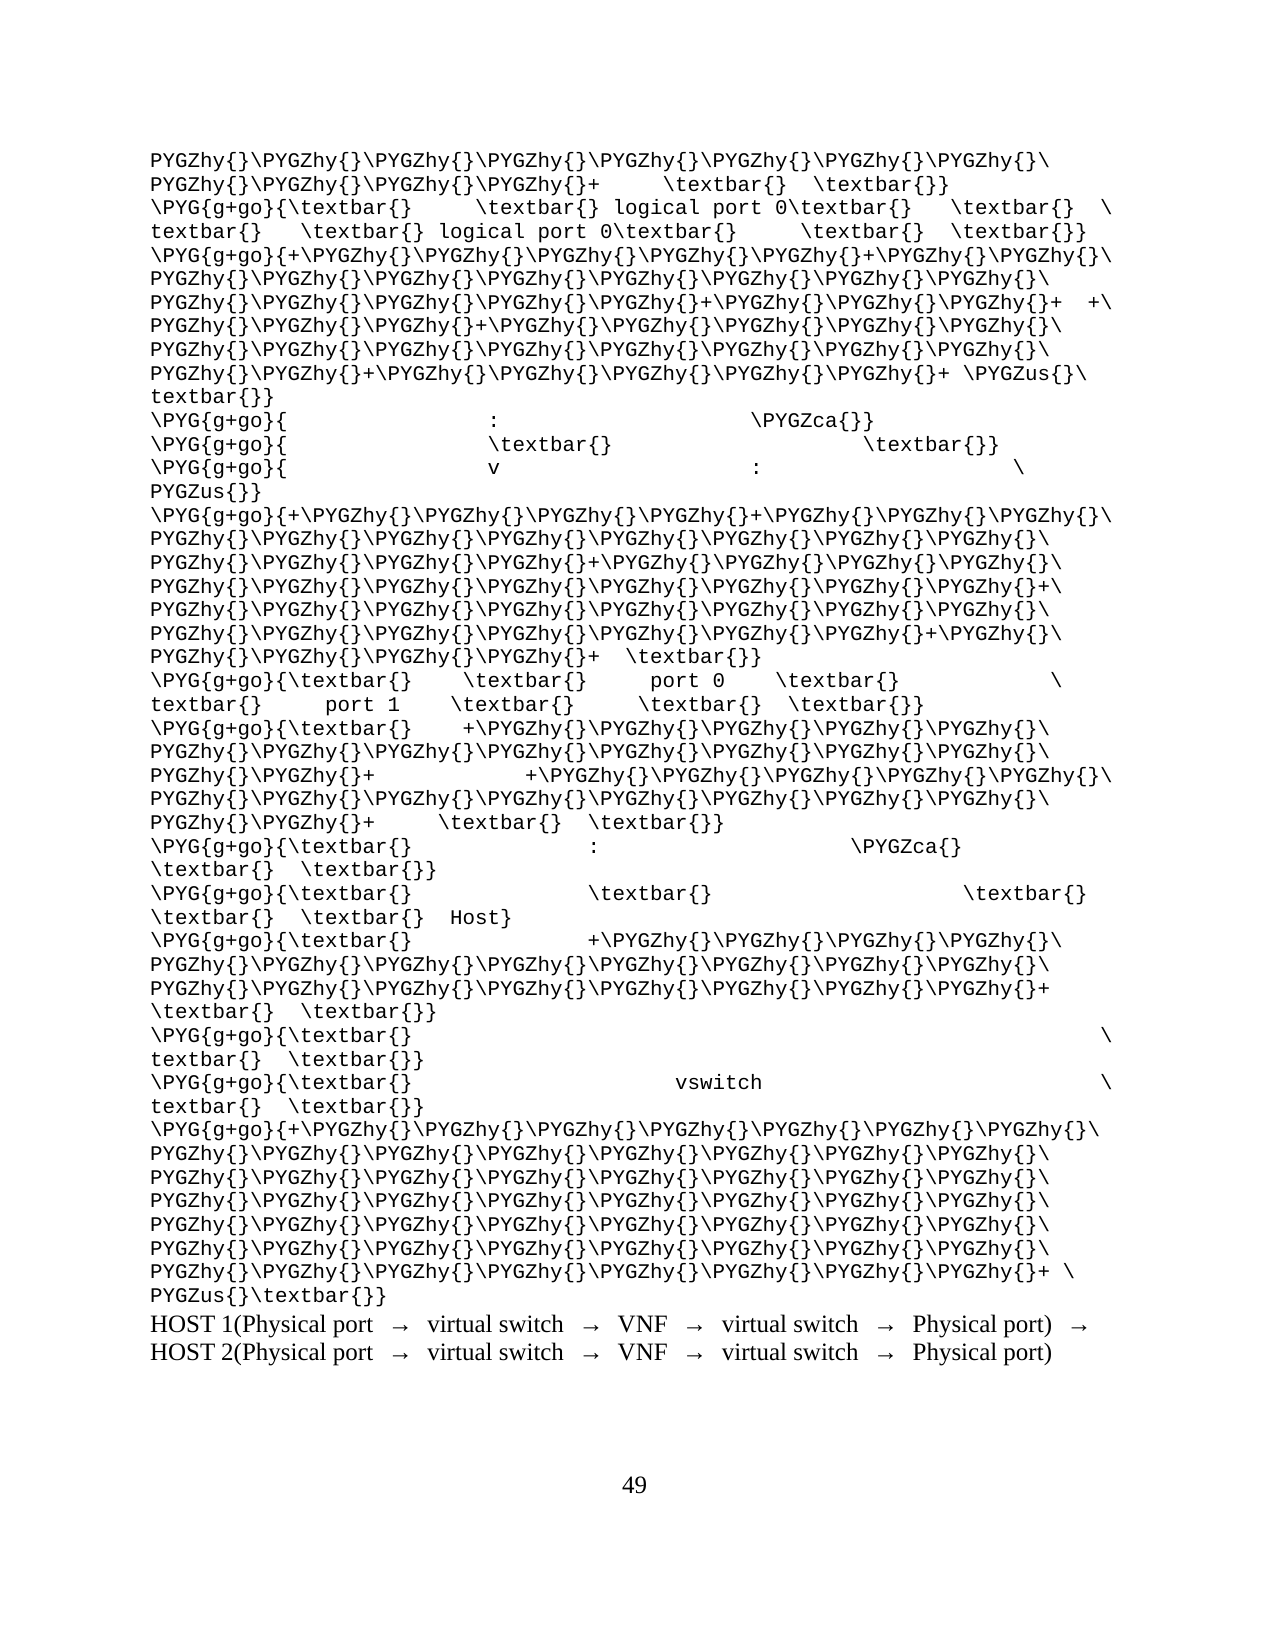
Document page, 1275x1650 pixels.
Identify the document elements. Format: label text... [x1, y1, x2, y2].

text \PYG{g+go}{\textbar{} \textbar{} port 0 \textbar{} \textbar{} port 1 \textbar{} \textbar{} \textbar{}} [150, 670, 1125, 717]
text \PYG{g+go}{\textbar{} \textbar{} logical port 0\textbar{} \textbar{} \textbar{} \textbar{} logical port 0\textbar{} \textbar{} \textbar{}} [150, 197, 1125, 244]
text \PYG{g+go}{ : \PYGZca{}} [150, 410, 1125, 434]
text \PYG{g+go}{\textbar{} +\PYGZhy{}\PYGZhy{}\PYGZhy{}\PYGZhy{}\PYGZhy{}\PYGZhy{}\PYGZhy{}\PYGZhy{}\PYGZhy{}\PYGZhy{}\PYGZhy{}\PYGZhy{}\PYGZhy{}\PYGZhy{}\PYGZhy{}\PYGZhy{}\PYGZhy{}\PYGZhy{}\PYGZhy{}\PYGZhy{}+ \textbar{} \textbar{}} [150, 930, 1125, 1025]
text \PYG{g+go}{\textbar{} +\PYGZhy{}\PYGZhy{}\PYGZhy{}\PYGZhy{}\PYGZhy{}\PYGZhy{}\PYGZhy{}\PYGZhy{}\PYGZhy{}\PYGZhy{}\PYGZhy{}\PYGZhy{}\PYGZhy{}\PYGZhy{}\PYGZhy{}+ +\PYGZhy{}\PYGZhy{}\PYGZhy{}\PYGZhy{}\PYGZhy{}\PYGZhy{}\PYGZhy{}\PYGZhy{}\PYGZhy{}\PYGZhy{}\PYGZhy{}\PYGZhy{}\PYGZhy{}\PYGZhy{}\PYGZhy{}+ \textbar{} \textbar{}} [150, 717, 1125, 836]
text \PYG{g+go}{\textbar{} vswitch \textbar{} \textbar{}} [150, 1072, 1125, 1119]
text \PYG{g+go}{+\PYGZhy{}\PYGZhy{}\PYGZhy{}\PYGZhy{}+\PYGZhy{}\PYGZhy{}\PYGZhy{}\PYGZhy{}\PYGZhy{}\PYGZhy{}\PYGZhy{}\PYGZhy{}\PYGZhy{}\PYGZhy{}\PYGZhy{}\PYGZhy{}\PYGZhy{}\PYGZhy{}\PYGZhy{}+\PYGZhy{}\PYGZhy{}\PYGZhy{}\PYGZhy{}\PYGZhy{}\PYGZhy{}\PYGZhy{}\PYGZhy{}\PYGZhy{}\PYGZhy{}\PYGZhy{}\PYGZhy{}+\PYGZhy{}\PYGZhy{}\PYGZhy{}\PYGZhy{}\PYGZhy{}\PYGZhy{}\PYGZhy{}\PYGZhy{}\PYGZhy{}\PYGZhy{}\PYGZhy{}\PYGZhy{}\PYGZhy{}\PYGZhy{}\PYGZhy{}+\PYGZhy{}\PYGZhy{}\PYGZhy{}\PYGZhy{}\PYGZhy{}+ \textbar{}} [150, 505, 1125, 670]
text \PYG{g+go}{ \textbar{} \textbar{}} [150, 434, 1125, 457]
text PYGZhy{}\PYGZhy{}\PYGZhy{}\PYGZhy{}\PYGZhy{}\PYGZhy{}\PYGZhy{}\PYGZhy{}\PYGZhy{}\PYGZhy{}\PYGZhy{}\PYGZhy{}+ \textbar{} \textbar{}} [150, 150, 1125, 197]
text \PYG{g+go}{+\PYGZhy{}\PYGZhy{}\PYGZhy{}\PYGZhy{}\PYGZhy{}+\PYGZhy{}\PYGZhy{}\PYGZhy{}\PYGZhy{}\PYGZhy{}\PYGZhy{}\PYGZhy{}\PYGZhy{}\PYGZhy{}\PYGZhy{}\PYGZhy{}\PYGZhy{}\PYGZhy{}\PYGZhy{}\PYGZhy{}+\PYGZhy{}\PYGZhy{}\PYGZhy{}+ +\PYGZhy{}\PYGZhy{}\PYGZhy{}+\PYGZhy{}\PYGZhy{}\PYGZhy{}\PYGZhy{}\PYGZhy{}\PYGZhy{}\PYGZhy{}\PYGZhy{}\PYGZhy{}\PYGZhy{}\PYGZhy{}\PYGZhy{}\PYGZhy{}\PYGZhy{}\PYGZhy{}+\PYGZhy{}\PYGZhy{}\PYGZhy{}\PYGZhy{}\PYGZhy{}+ \PYGZus{}\textbar{}} [150, 244, 1125, 410]
text \PYG{g+go}{ v : \PYGZus{}} [150, 457, 1125, 505]
text \PYG{g+go}{\textbar{} : \PYGZca{} \textbar{} \textbar{}} [150, 836, 1125, 883]
text \PYG{g+go}{\textbar{} \textbar{} \textbar{}} [150, 1025, 1125, 1072]
text \PYG{g+go}{+\PYGZhy{}\PYGZhy{}\PYGZhy{}\PYGZhy{}\PYGZhy{}\PYGZhy{}\PYGZhy{}\PYGZhy{}\PYGZhy{}\PYGZhy{}\PYGZhy{}\PYGZhy{}\PYGZhy{}\PYGZhy{}\PYGZhy{}\PYGZhy{}\PYGZhy{}\PYGZhy{}\PYGZhy{}\PYGZhy{}\PYGZhy{}\PYGZhy{}\PYGZhy{}\PYGZhy{}\PYGZhy{}\PYGZhy{}\PYGZhy{}\PYGZhy{}\PYGZhy{}\PYGZhy{}\PYGZhy{}\PYGZhy{}\PYGZhy{}\PYGZhy{}\PYGZhy{}\PYGZhy{}\PYGZhy{}\PYGZhy{}\PYGZhy{}\PYGZhy{}\PYGZhy{}\PYGZhy{}\PYGZhy{}\PYGZhy{}\PYGZhy{}\PYGZhy{}\PYGZhy{}\PYGZhy{}\PYGZhy{}\PYGZhy{}\PYGZhy{}\PYGZhy{}\PYGZhy{}\PYGZhy{}\PYGZhy{}+ \PYGZus{}\textbar{}} [150, 1119, 1125, 1309]
text HOST 1(Physical port → virtual switch → VNF → virtual switch → Physical port) → HOST 2(Physical port → virtual switch → VNF → virtual switch → Physical port) [150, 1309, 1125, 1366]
text \PYG{g+go}{\textbar{} \textbar{} \textbar{} \textbar{} \textbar{} Host} [150, 883, 1125, 930]
